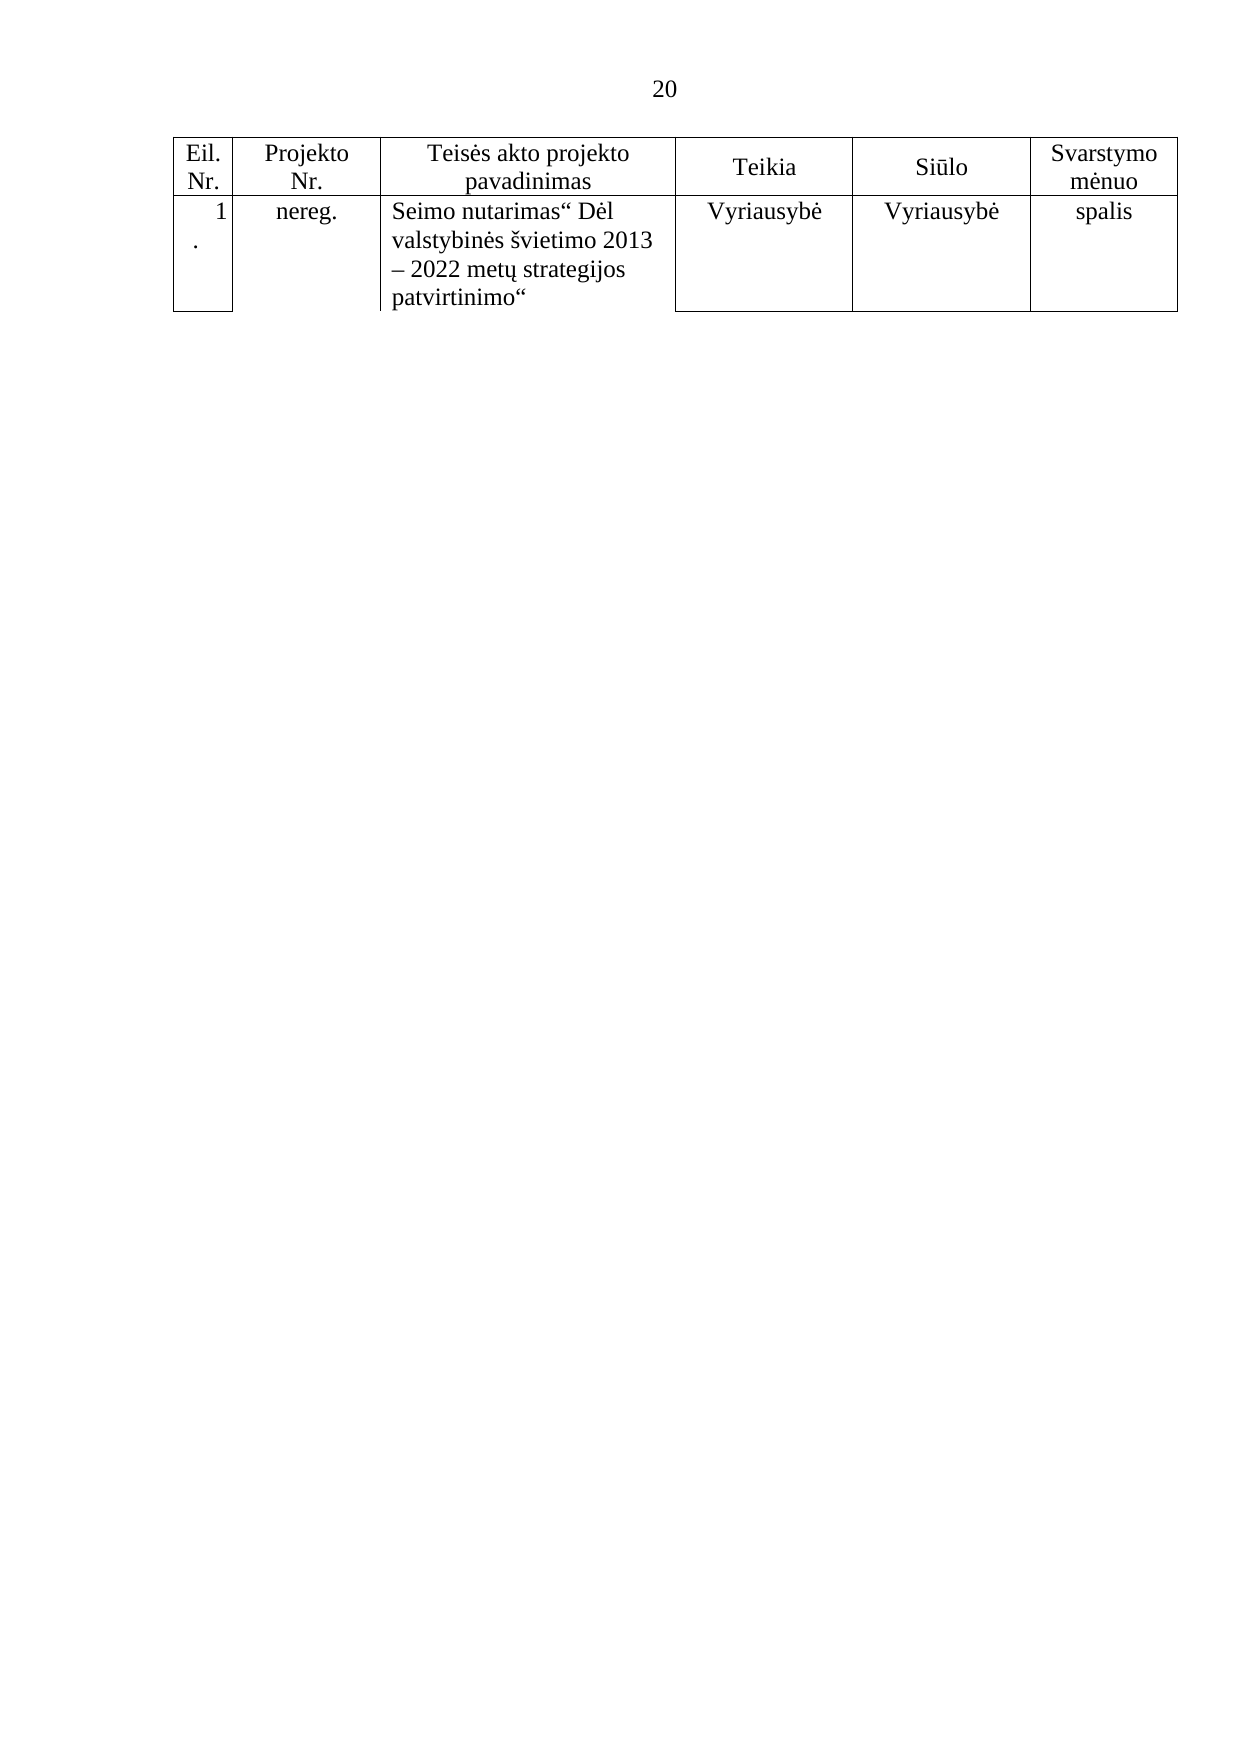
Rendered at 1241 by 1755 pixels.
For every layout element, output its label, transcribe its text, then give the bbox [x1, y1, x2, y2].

table_header Teisės akto projekto pavadinimas [381, 138, 675, 195]
table_cell nereg. [233, 196, 380, 311]
table_cell Vyriausybė [676, 196, 852, 311]
table_cell 1. [174, 196, 232, 311]
table_header Eil. Nr. [174, 138, 232, 195]
table_header Teikia [676, 138, 852, 195]
table_header Svarstymo mėnuo [1031, 138, 1177, 195]
table_cell Seimo nutarimas“ Dėl valstybinės švietimo 2013 – 2022 metų strategijos patvirtinimo“ [381, 196, 675, 311]
table_cell Vyriausybė [853, 196, 1030, 311]
table_header Siūlo [853, 138, 1030, 195]
table_header Projekto Nr. [233, 138, 380, 195]
table_cell spalis [1031, 196, 1177, 311]
